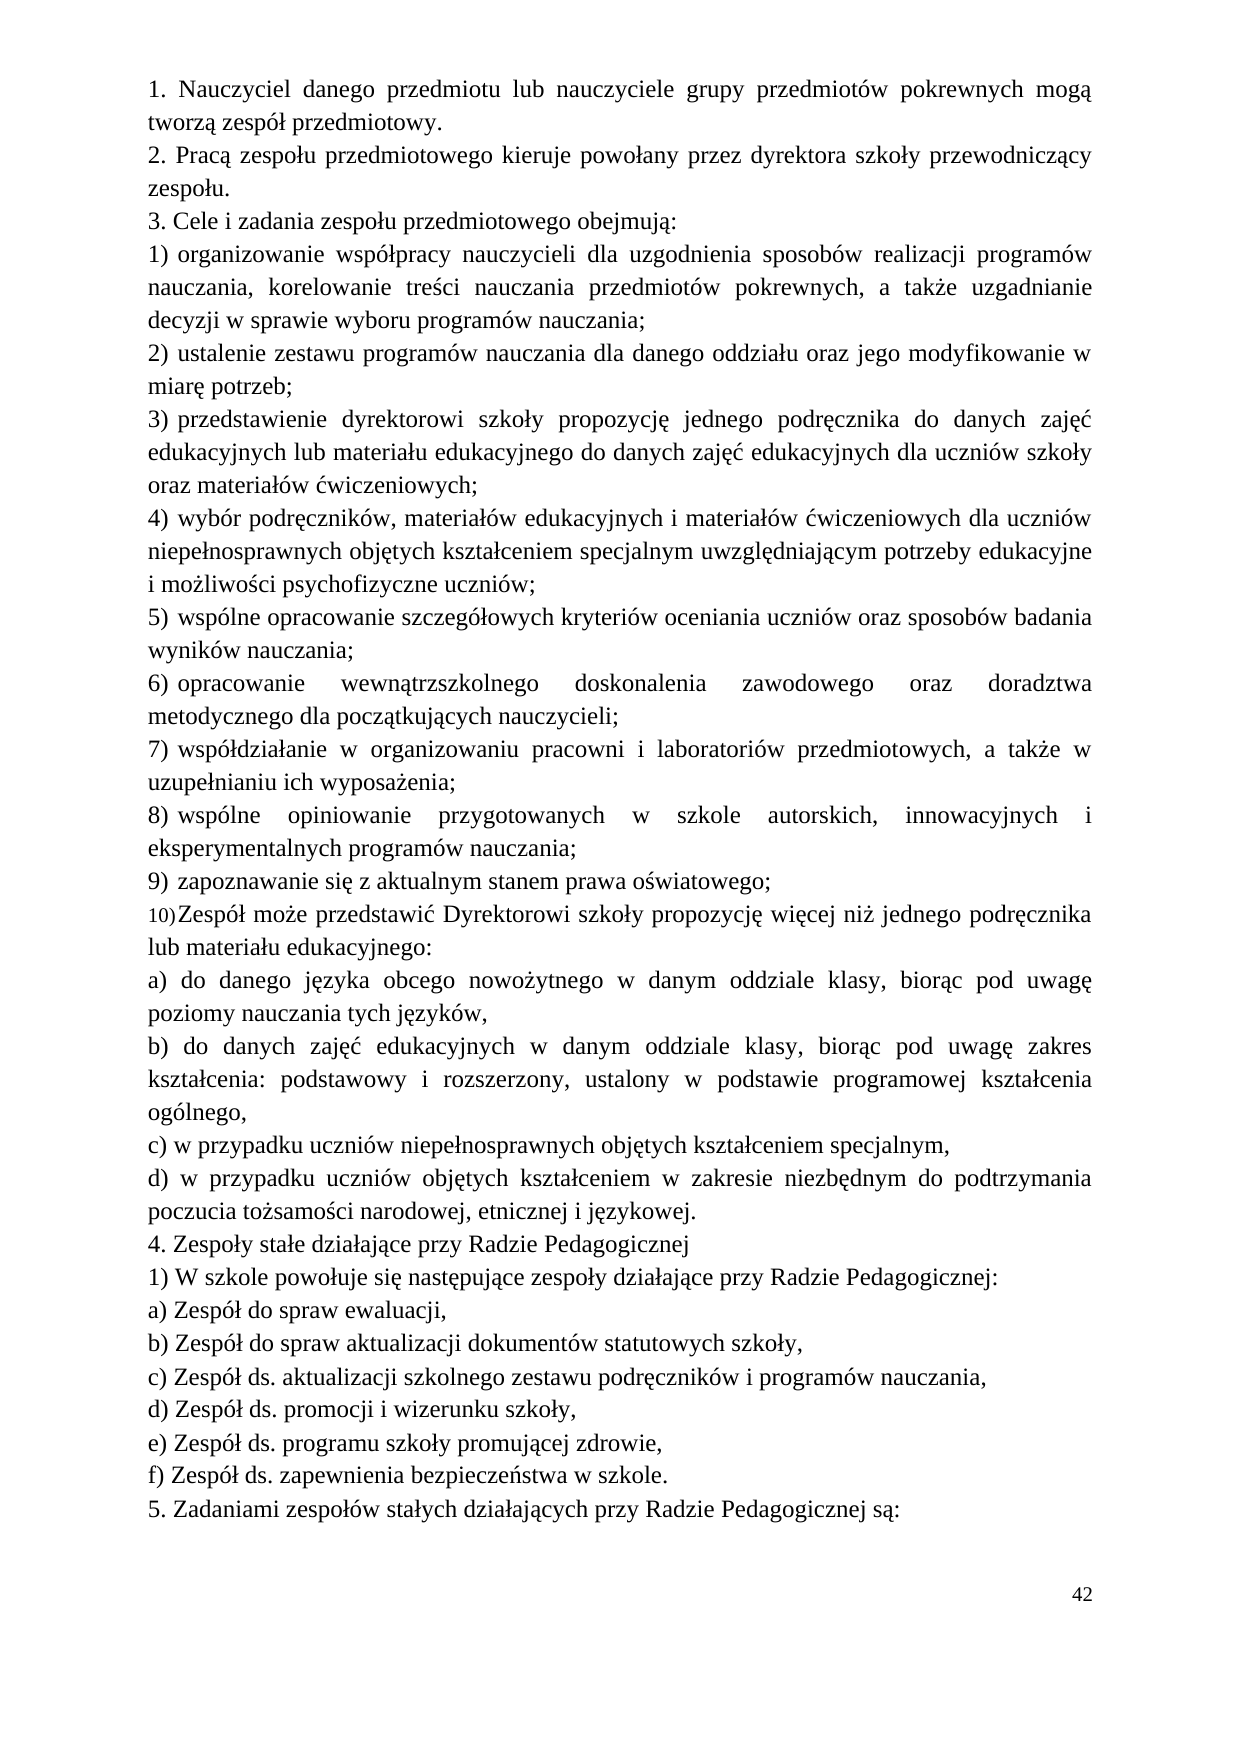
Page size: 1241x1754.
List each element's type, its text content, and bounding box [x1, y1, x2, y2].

list opracowanie wewnątrzszkolnego doskonalenia zawodowego oraz doradztwa metodycznego dla początkujących nauczycieli; [148, 668, 1093, 730]
list wspólne opracowanie szczegółowych kryteriów oceniania uczniów oraz sposobów badania wyników nauczania; [148, 602, 1093, 664]
list ustalenie zestawu programów nauczania dla danego oddziału oraz jego modyfikowanie w miarę potrzeb; [148, 338, 1093, 400]
text d) Zespół ds. promocji i wizerunku szkoły, [148, 1394, 1093, 1423]
text 1. Nauczyciel danego przedmiotu lub nauczyciele grupy przedmiotów pokrewnych mogą tworzą zespół przedmiotowy. [148, 74, 1093, 136]
text 3. Cele i zadania zespołu przedmiotowego obejmują: [148, 206, 1093, 234]
text b) do danych zajęć edukacyjnych w danym oddziale klasy, biorąc pod uwagę zakres kształcenia: podstawowy i rozszerzony, ustalony w podstawie programowej kształcenia ogólnego, [148, 1031, 1093, 1126]
text a) do danego języka obcego nowożytnego w danym oddziale klasy, biorąc pod uwagę poziomy nauczania tych języków, [148, 965, 1093, 1027]
text b) Zespół do spraw aktualizacji dokumentów statutowych szkoły, [148, 1328, 1093, 1357]
list współdziałanie w organizowaniu pracowni i laboratoriów przedmiotowych, a także w uzupełnianiu ich wyposażenia; [148, 734, 1093, 796]
text 2. Pracą zespołu przedmiotowego kieruje powołany przez dyrektora szkoły przewodniczący zespołu. [148, 140, 1093, 202]
text c) w przypadku uczniów niepełnosprawnych objętych kształceniem specjalnym, [148, 1130, 1093, 1159]
text a) Zespół do spraw ewaluacji, [148, 1296, 1093, 1324]
text f) Zespół ds. zapewnienia bezpieczeństwa w szkole. [148, 1461, 1093, 1489]
text c) Zespół ds. aktualizacji szkolnego zestawu podręczników i programów nauczania, [148, 1362, 1093, 1390]
list przedstawienie dyrektorowi szkoły propozycję jednego podręcznika do danych zajęć edukacyjnych lub materiału edukacyjnego do danych zajęć edukacyjnych dla uczniów szkoły oraz materiałów ćwiczeniowych; [148, 404, 1093, 499]
list organizowanie współpracy nauczycieli dla uzgodnienia sposobów realizacji programów nauczania, korelowanie treści nauczania przedmiotów pokrewnych, a także uzgadnianie decyzji w sprawie wyboru programów nauczania; [148, 239, 1093, 334]
text e) Zespół ds. programu szkoły promującej zdrowie, [148, 1428, 1093, 1456]
list wspólne opiniowanie przygotowanych w szkole autorskich, innowacyjnych i eksperymentalnych programów nauczania; [148, 800, 1093, 862]
text d) w przypadku uczniów objętych kształceniem w zakresie niezbędnym do podtrzymania poczucia tożsamości narodowej, etnicznej i językowej. [148, 1163, 1093, 1225]
text 5. Zadaniami zespołów stałych działających przy Radzie Pedagogicznej są: [148, 1494, 1093, 1522]
list zapoznawanie się z aktualnym stanem prawa oświatowego; [148, 866, 1093, 895]
text 1) W szkole powołuje się następujące zespoły działające przy Radzie Pedagogicznej: [148, 1262, 1093, 1291]
list wybór podręczników, materiałów edukacyjnych i materiałów ćwiczeniowych dla uczniów niepełnosprawnych objętych kształceniem specjalnym uwzględniającym potrzeby edukacyjne i możliwości psychofizyczne uczniów; [148, 503, 1093, 598]
list Zespół może przedstawić Dyrektorowi szkoły propozycję więcej niż jednego podręcznika lub materiału edukacyjnego: [148, 899, 1093, 961]
text 4. Zespoły stałe działające przy Radzie Pedagogicznej [148, 1229, 1093, 1258]
